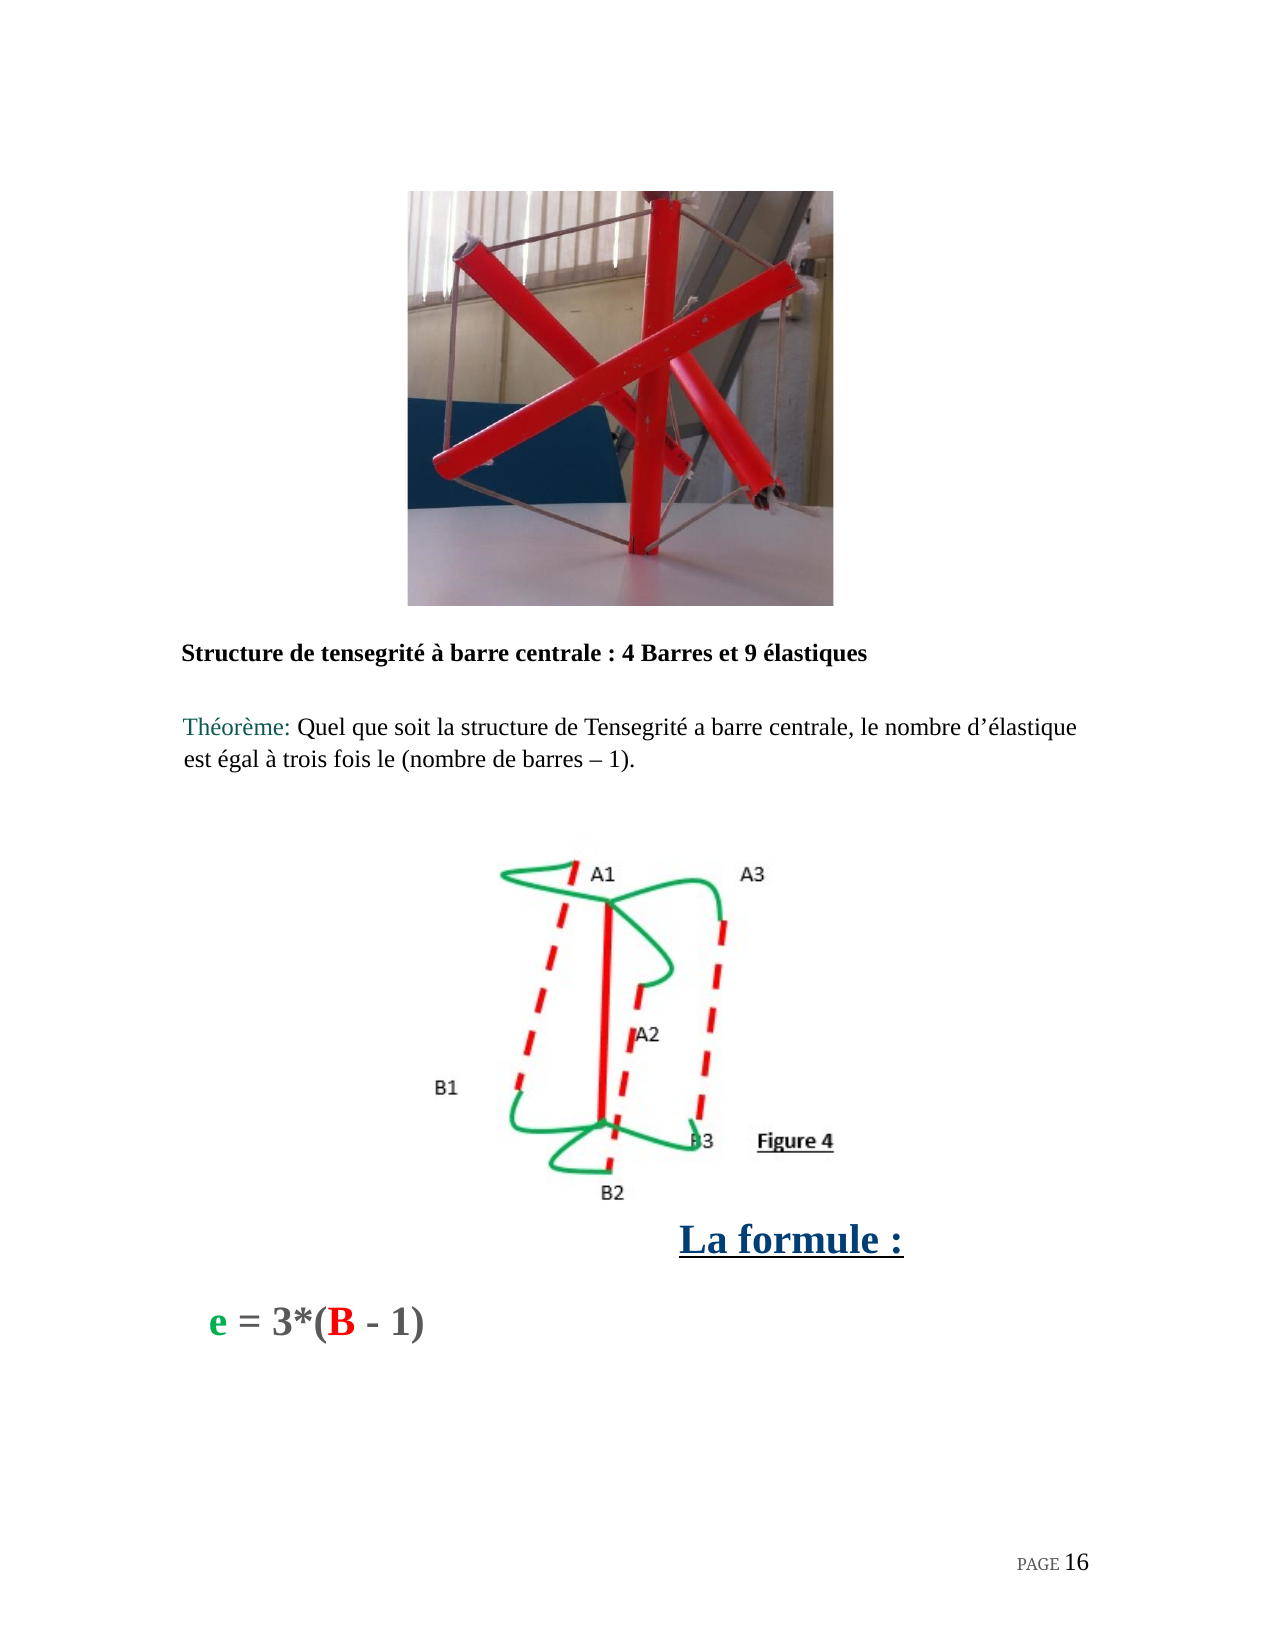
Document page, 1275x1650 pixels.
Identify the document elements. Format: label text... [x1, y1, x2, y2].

text Structure de tensegrité à barre centrale : 4 Barres et 9 élastiques [181, 630, 1093, 668]
text Théorème: Quel que soit la structure de Tensegrité a barre centrale, le nombre d’élastique est égal à trois fois le (nombre de barres – 1). [182, 712, 1091, 773]
picture [397, 836, 878, 1211]
text e = 3*(B - 1) [183, 1291, 1093, 1348]
picture [407, 191, 834, 606]
text La formule : [182, 837, 1093, 1262]
